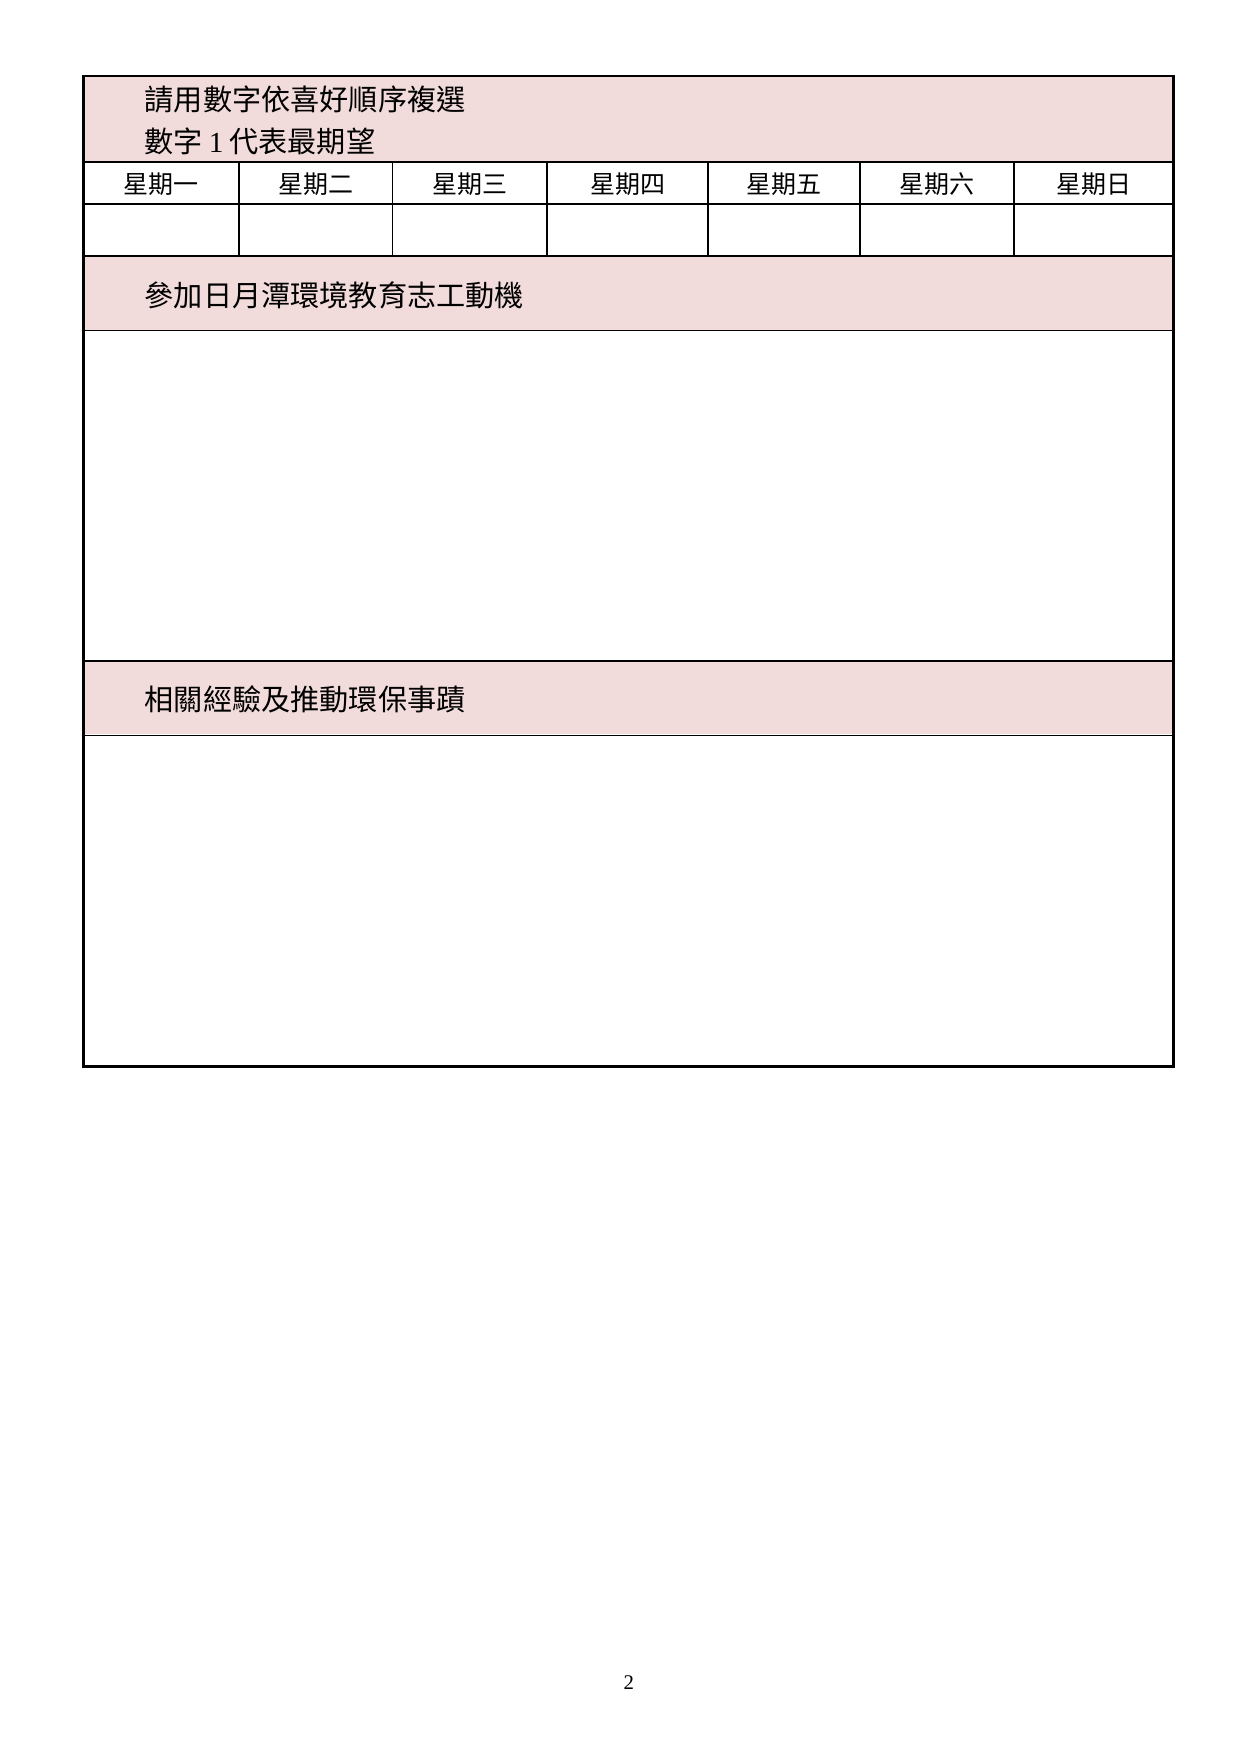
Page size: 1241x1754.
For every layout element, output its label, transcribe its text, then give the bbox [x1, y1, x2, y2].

table_cell [709, 205, 859, 255]
table_cell 星期二 [240, 163, 392, 203]
table_cell 相關經驗及推動環保事蹟 [85, 662, 1172, 734]
table_cell [85, 736, 1172, 1065]
table_cell [1015, 205, 1172, 255]
table_cell 星期一 [85, 163, 238, 203]
table_cell 請用數字依喜好順序複選 數字1代表最期望 [85, 77, 1172, 161]
table_cell [85, 331, 1172, 660]
table_cell 星期日 [1015, 163, 1172, 203]
table_cell [393, 205, 546, 255]
table_cell 參加日月潭環境教育志工動機 [85, 257, 1172, 330]
table_cell 星期六 [861, 163, 1013, 203]
table_cell 星期五 [709, 163, 859, 203]
table_cell 星期三 [393, 163, 546, 203]
table_cell 星期四 [548, 163, 707, 203]
table_cell [861, 205, 1013, 255]
table_cell [548, 205, 707, 255]
table_cell [85, 205, 238, 255]
table_cell [240, 205, 392, 255]
